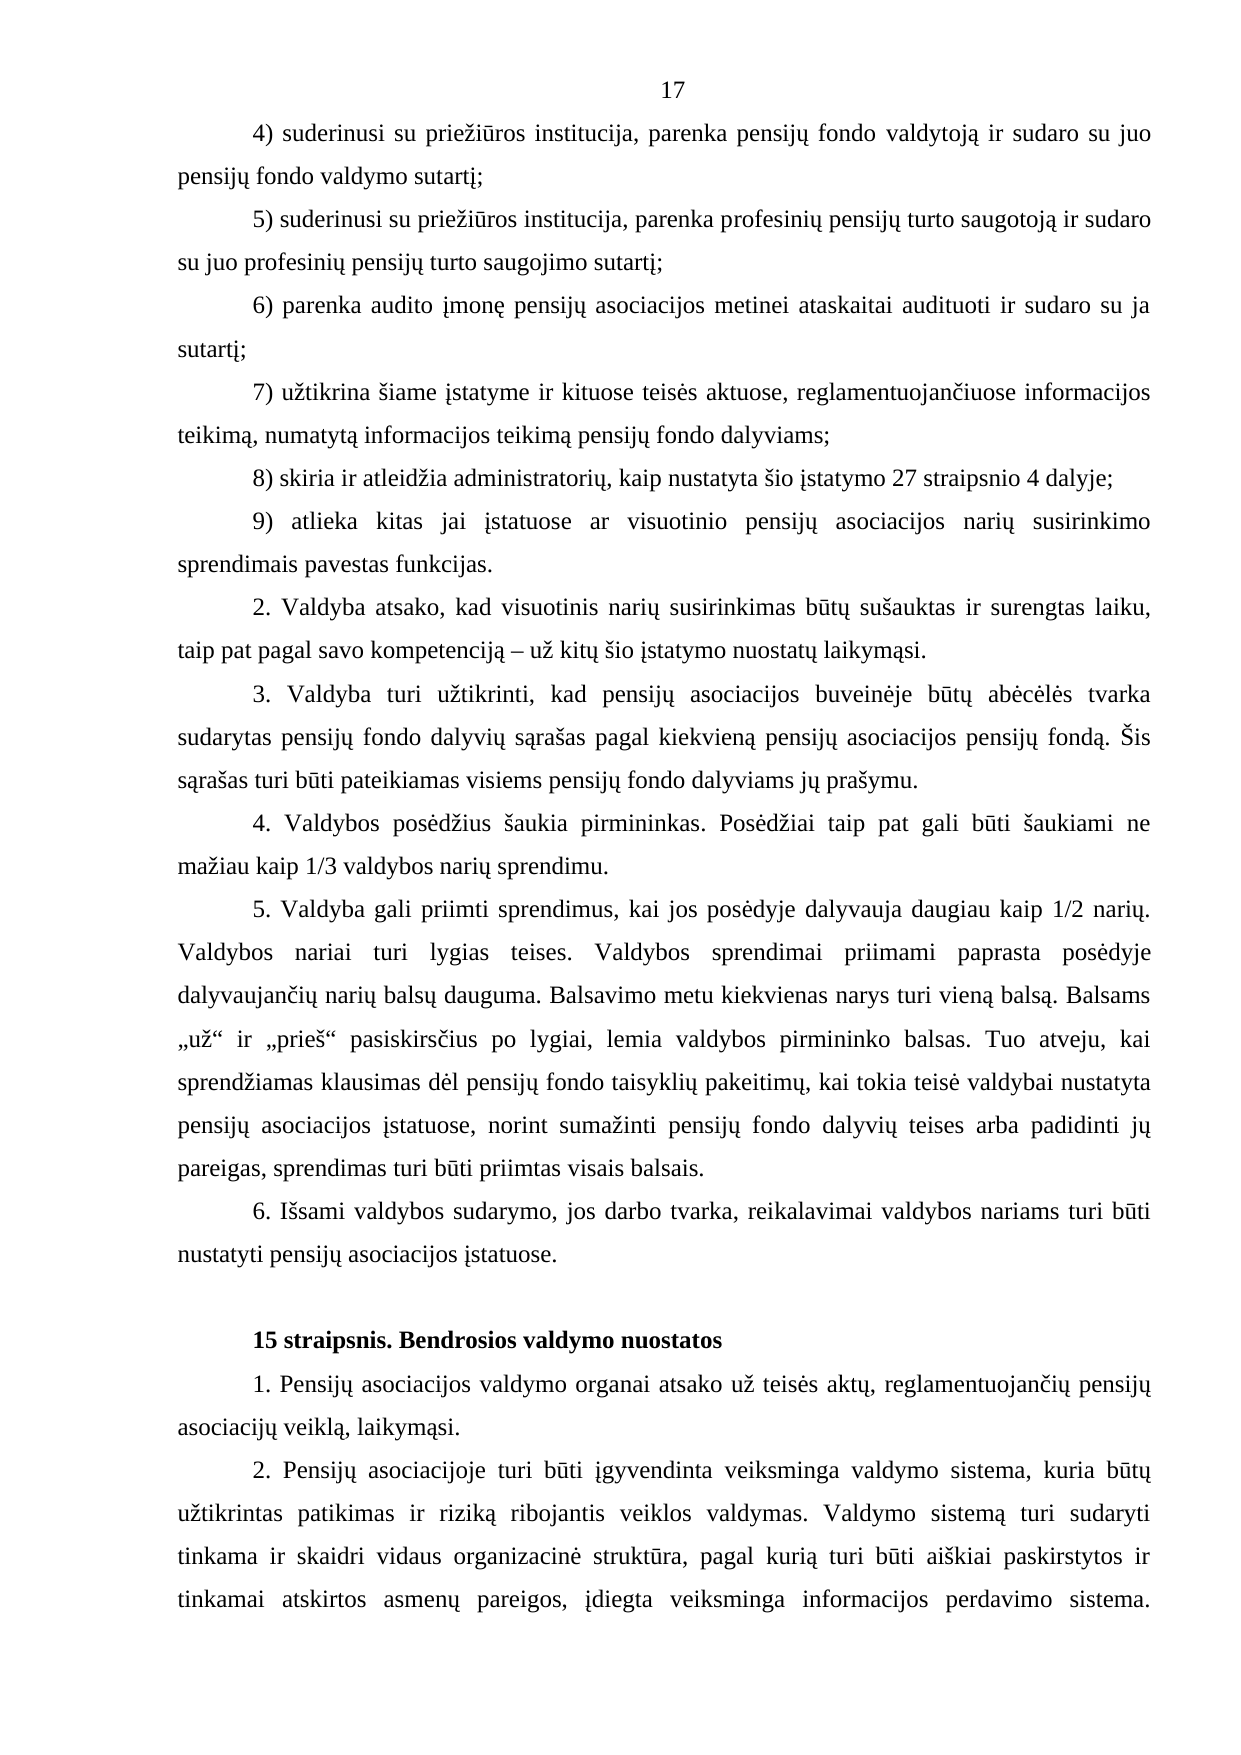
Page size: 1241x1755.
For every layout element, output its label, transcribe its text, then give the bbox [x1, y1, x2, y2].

text 1. Pensijų asociacijos valdymo organai atsako už teisės aktų, reglamentuojančių pensijų asociacijų veiklą, laikymąsi. [177, 1369, 1152, 1441]
text 6) parenka audito įmonę pensijų asociacijos metinei ataskaitai audituoti ir sudaro su ja sutartį; [177, 291, 1152, 362]
text 8) skiria ir atleidžia administratorių, kaip nustatyta šio įstatymo 27 straipsnio 4 dalyje; [177, 463, 1152, 492]
text 2. Valdyba atsako, kad visuotinis narių susirinkimas būtų sušauktas ir surengtas laiku, taip pat pagal savo kompetenciją – už kitų šio įstatymo nuostatų laikymąsi. [177, 592, 1152, 664]
text 6. Išsami valdybos sudarymo, jos darbo tvarka, reikalavimai valdybos nariams turi būti nustatyti pensijų asociacijos įstatuose. [177, 1196, 1152, 1268]
text 7) užtikrina šiame įstatyme ir kituose teisės aktuose, reglamentuojančiuose informacijos teikimą, numatytą informacijos teikimą pensijų fondo dalyviams; [177, 377, 1152, 449]
text 2. Pensijų asociacijoje turi būti įgyvendinta veiksminga valdymo sistema, kuria būtų užtikrintas patikimas ir riziką ribojantis veiklos valdymas. Valdymo sistemą turi sudaryti tinkama ir skaidri vidaus organizacinė struktūra, pagal kurią turi būti aiškiai paskirstytos ir tinkamai atskirtos asmenų pareigos, įdiegta veiksminga informacijos perdavimo sistema. [177, 1455, 1152, 1613]
text 3. Valdyba turi užtikrinti, kad pensijų asociacijos buveinėje būtų abėcėlės tvarka sudarytas pensijų fondo dalyvių sąrašas pagal kiekvieną pensijų asociacijos pensijų fondą. Šis sąrašas turi būti pateikiamas visiems pensijų fondo dalyviams jų prašymu. [177, 679, 1152, 794]
text 15 straipsnis. Bendrosios valdymo nuostatos [177, 1326, 1152, 1354]
text 5) suderinusi su priežiūros institucija, parenka profesinių pensijų turto saugotoją ir sudaro su juo profesinių pensijų turto saugojimo sutartį; [177, 204, 1152, 276]
text 9) atlieka kitas jai įstatuose ar visuotinio pensijų asociacijos narių susirinkimo sprendimais pavestas funkcijas. [177, 506, 1152, 578]
text 4. Valdybos posėdžius šaukia pirmininkas. Posėdžiai taip pat gali būti šaukiami ne mažiau kaip 1/3 valdybos narių sprendimu. [177, 808, 1152, 880]
text 5. Valdyba gali priimti sprendimus, kai jos posėdyje dalyvauja daugiau kaip 1/2 narių. Valdybos nariai turi lygias teises. Valdybos sprendimai priimami paprasta posėdyje dalyvaujančių narių balsų dauguma. Balsavimo metu kiekvienas narys turi vieną balsą. Balsams „už“ ir „prieš“ pasiskirsčius po lygiai, lemia valdybos pirmininko balsas. Tuo atveju, kai sprendžiamas klausimas dėl pensijų fondo taisyklių pakeitimų, kai tokia teisė valdybai nustatyta pensijų asociacijos įstatuose, norint sumažinti pensijų fondo dalyvių teises arba padidinti jų pareigas, sprendimas turi būti priimtas visais balsais. [177, 894, 1152, 1182]
text 4) suderinusi su priežiūros institucija, parenka pensijų fondo valdytoją ir sudaro su juo pensijų fondo valdymo sutartį; [177, 118, 1152, 190]
